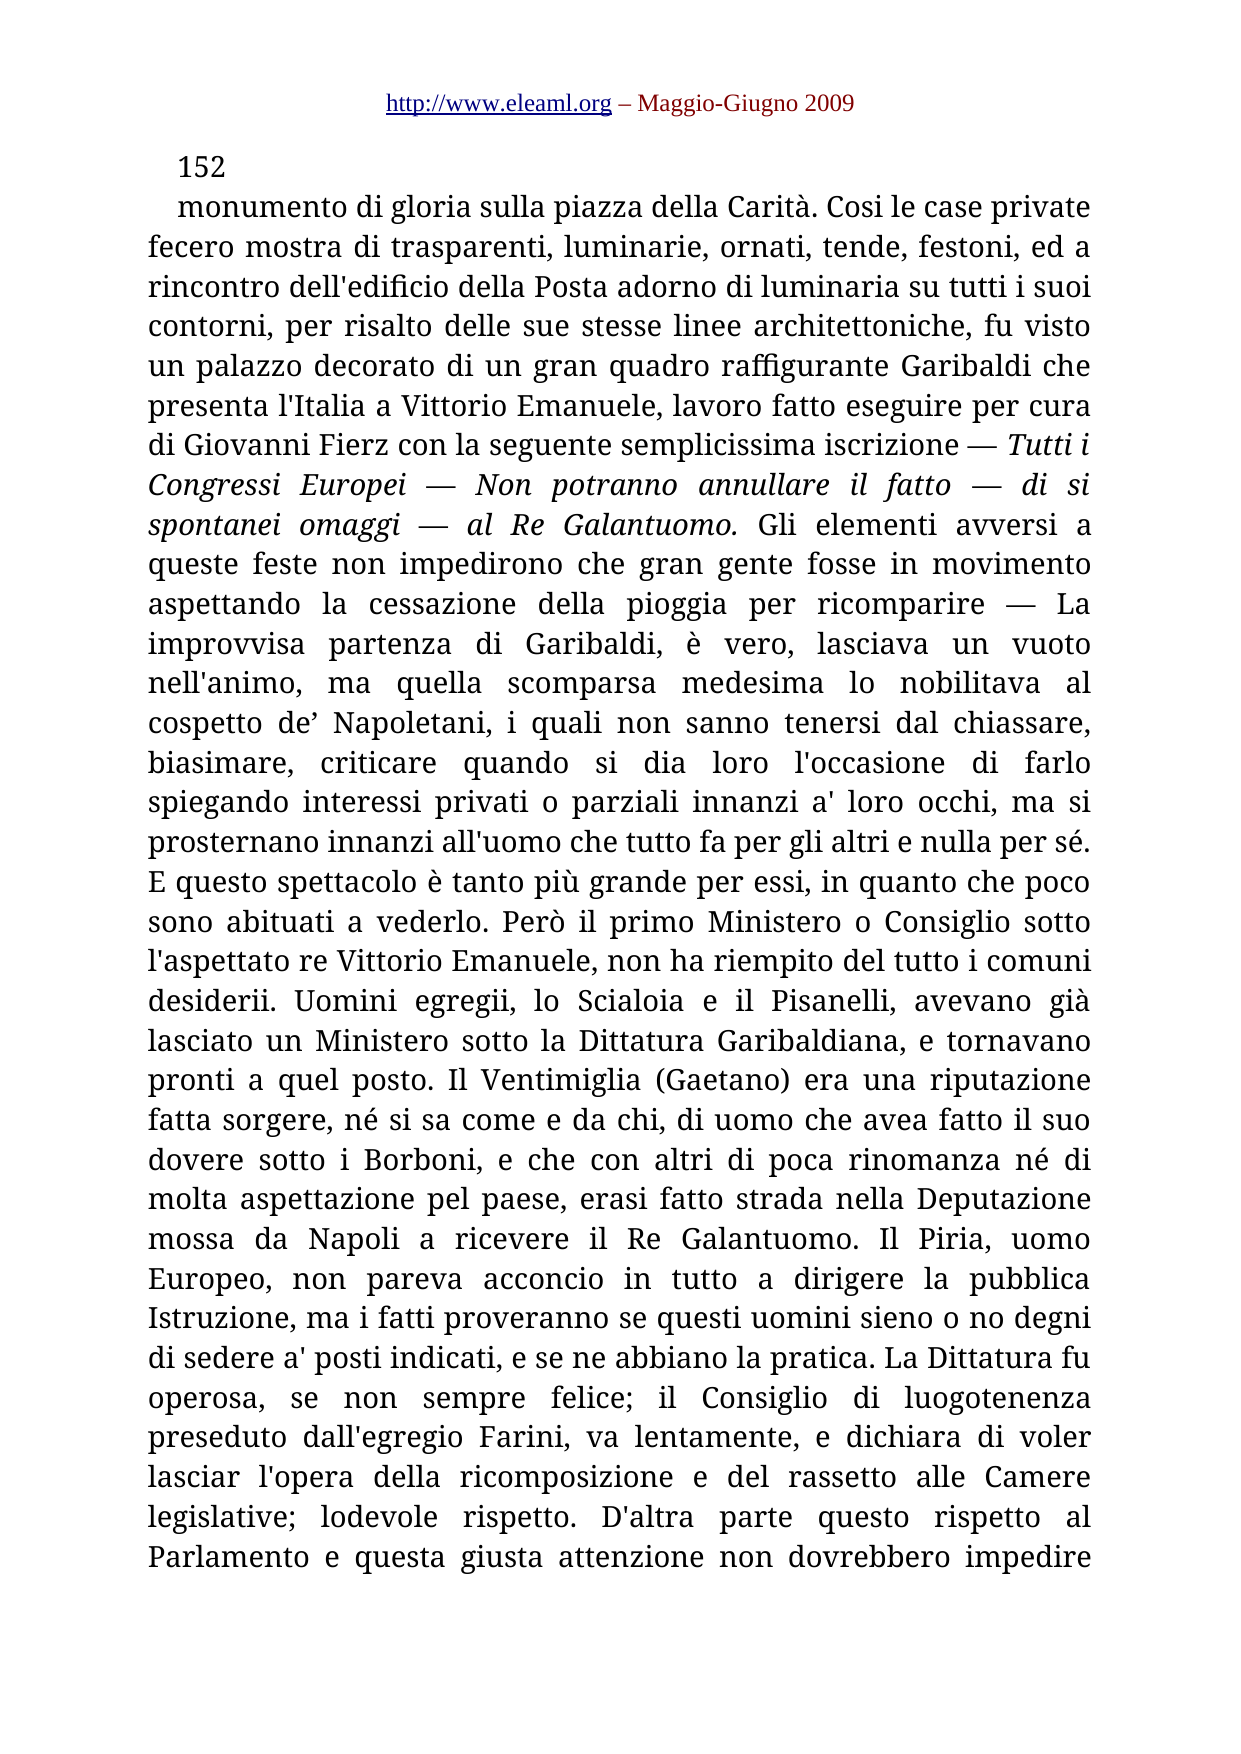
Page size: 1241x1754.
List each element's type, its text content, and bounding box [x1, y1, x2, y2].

text 152 [148, 147, 1093, 186]
text monumento di gloria sulla piazza della Carità. Cosi le case private fecero mostra di trasparenti, luminarie, ornati, tende, festoni, ed a rincontro dell'edificio della Posta adorno di luminaria su tutti i suoi contorni, per risalto delle sue stesse linee architettoniche, fu visto un palazzo decorato di un gran quadro raffigurante Garibaldi che presenta l'Italia a Vittorio Emanuele, lavoro fatto eseguire per cura di Giovanni Fierz con la seguente semplicissima iscrizione — Tutti i Congressi Europei — Non potranno annullare il fatto — di si spontanei omaggi — al Re Galantuomo. Gli elementi avversi a queste feste non impedirono che gran gente fosse in movimento aspettando la cessazione della pioggia per ricomparire — La improvvisa partenza di Garibaldi, è vero, lasciava un vuoto nell'animo, ma quella scomparsa medesima lo nobilitava al cospetto de’ Napoletani, i quali non sanno tenersi dal chiassare, biasimare, criticare quando si dia loro l'occasione di farlo spiegando interessi privati o parziali innanzi a' loro occhi, ma si prosternano innanzi all'uomo che tutto fa per gli altri e nulla per sé. E questo spettacolo è tanto più grande per essi, in quanto che poco sono abituati a vederlo. Però il primo Ministero o Consiglio sotto l'aspettato re Vittorio Emanuele, non ha riempito del tutto i comuni desiderii. Uomini egregii, lo Scialoia e il Pisanelli, avevano già lasciato un Ministero sotto la Dittatura Garibaldiana, e tornavano pronti a quel posto. Il Ventimiglia (Gaetano) era una riputazione fatta sorgere, né si sa come e da chi, di uomo che avea fatto il suo dovere sotto i Borboni, e che con altri di poca rinomanza né di molta aspettazione pel paese, erasi fatto strada nella Deputazione mossa da Napoli a ricevere il Re Galantuomo. Il Piria, uomo Europeo, non pareva acconcio in tutto a dirigere la pubblica Istruzione, ma i fatti proveranno se questi uomini sieno o no degni di sedere a' posti indicati, e se ne abbiano la pratica. La Dittatura fu operosa, se non sempre felice; il Consiglio di luogotenenza preseduto dall'egregio Farini, va lentamente, e dichiara di voler lasciar l'opera della ricomposizione e del rassetto alle Camere legislative; lodevole rispetto. D'altra parte questo rispetto al Parlamento e questa giusta attenzione non dovrebbero impedire [148, 186, 1093, 1576]
